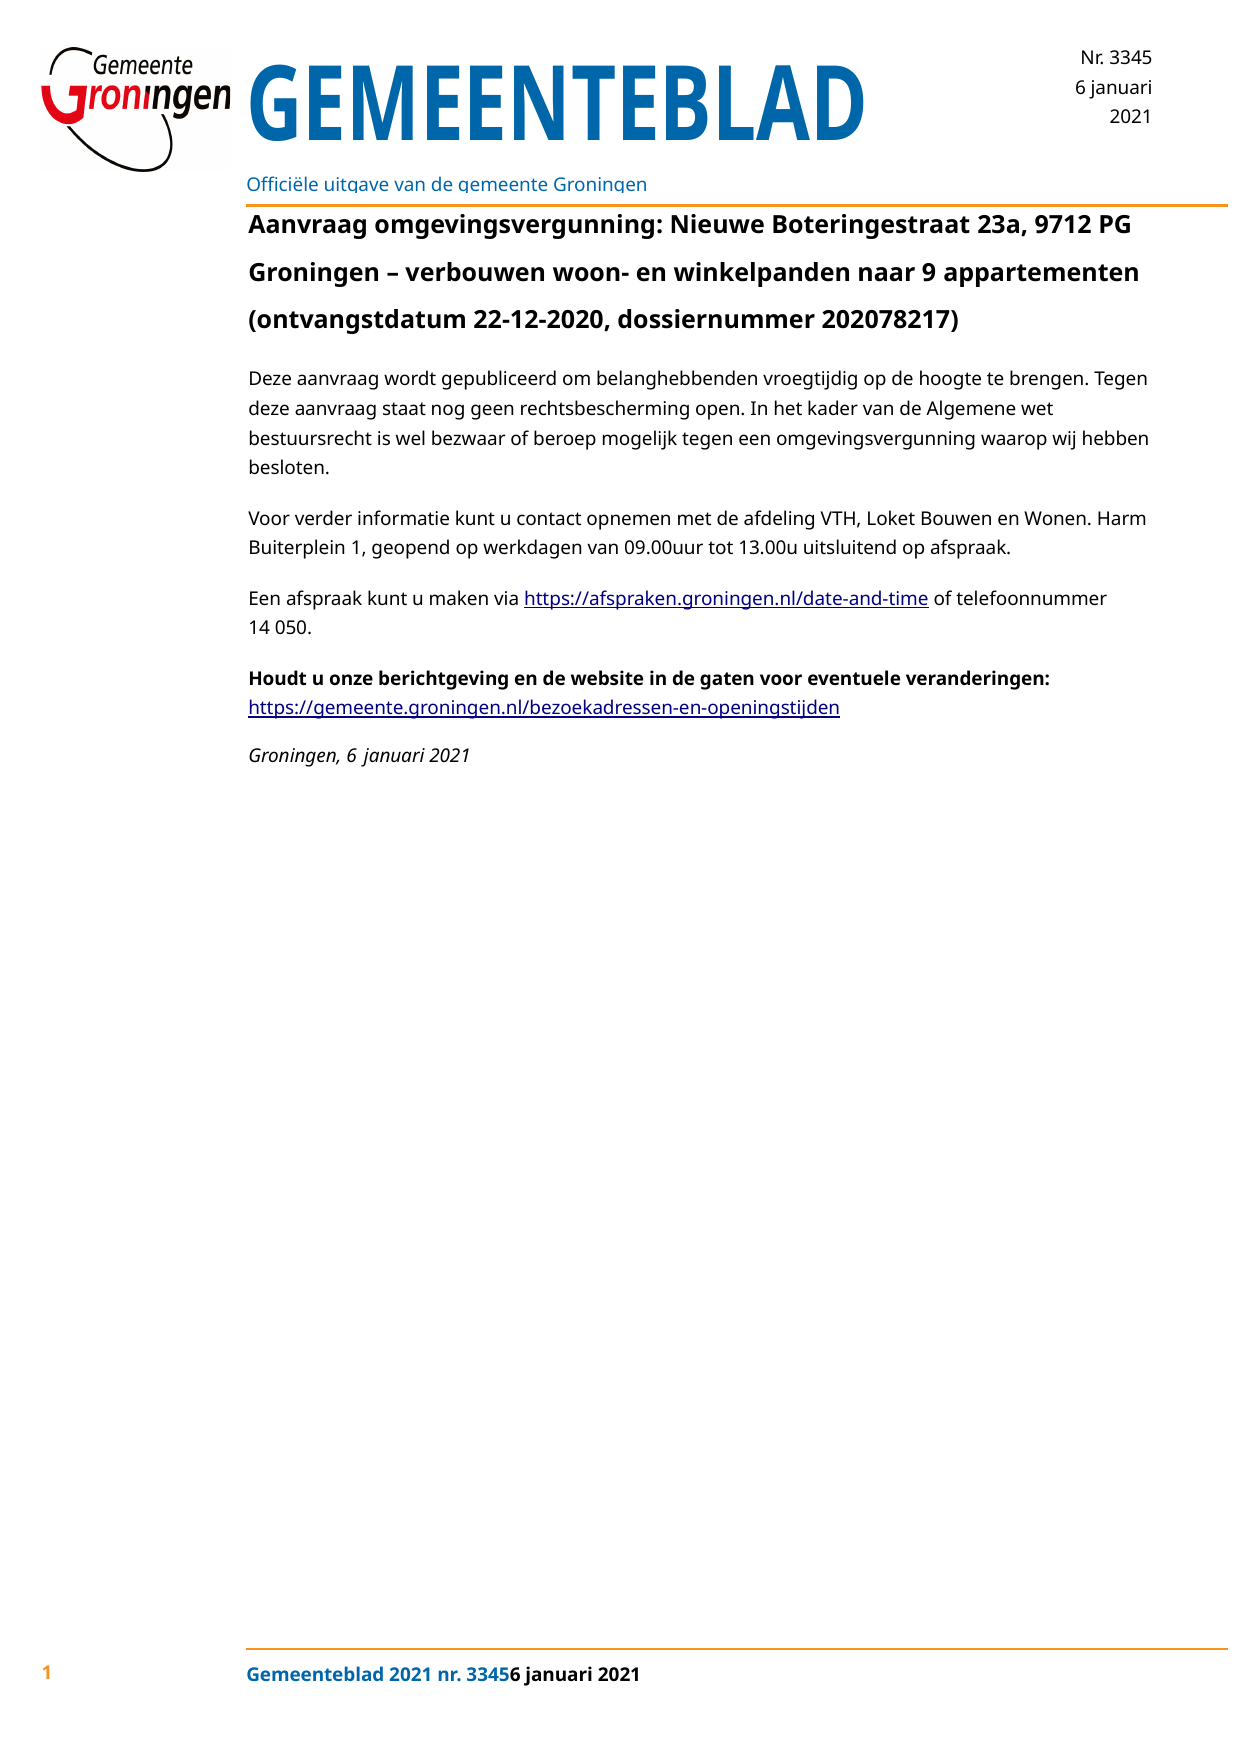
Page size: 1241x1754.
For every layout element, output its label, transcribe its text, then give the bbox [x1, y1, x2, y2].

text Aanvraag omgevingsvergunning: Nieuwe Boteringestraat 23a, 9712 PG Groningen – verbouwen woon- en winkelpanden naar 9 appartementen (ontvangstdatum 22-12-2020, dossiernummer 202078217) [248, 207, 1152, 336]
picture [41, 47, 231, 172]
text Deze aanvraag wordt gepubliceerd om belanghebbenden vroegtijdig op de hoogte te brengen. Tegen deze aanvraag staat nog geen rechtsbescherming open. In het kader van de Algemene wet bestuursrecht is wel bezwaar of beroep mogelijk tegen een omgevingsvergunning waarop wij hebben besloten. [248, 366, 1152, 480]
text Voor verder informatie kunt u contact opnemen met de afdeling VTH, Loket Bouwen en Wonen. Harm Buiterplein 1, geopend op werkdagen van 09.00uur tot 13.00u uitsluitend op afspraak. [248, 505, 1152, 560]
text Houdt u onze berichtgeving en de website in de gaten voor eventuele veranderingen: https://gemeente.groningen.nl/bezoekadressen-en-openingstijden [248, 665, 1152, 720]
text Een afspraak kunt u maken via https://afspraken.groningen.nl/date-and-time of telefoonnummer 14 050. [248, 585, 1152, 640]
text Groningen, 6 januari 2021 [248, 742, 1152, 768]
